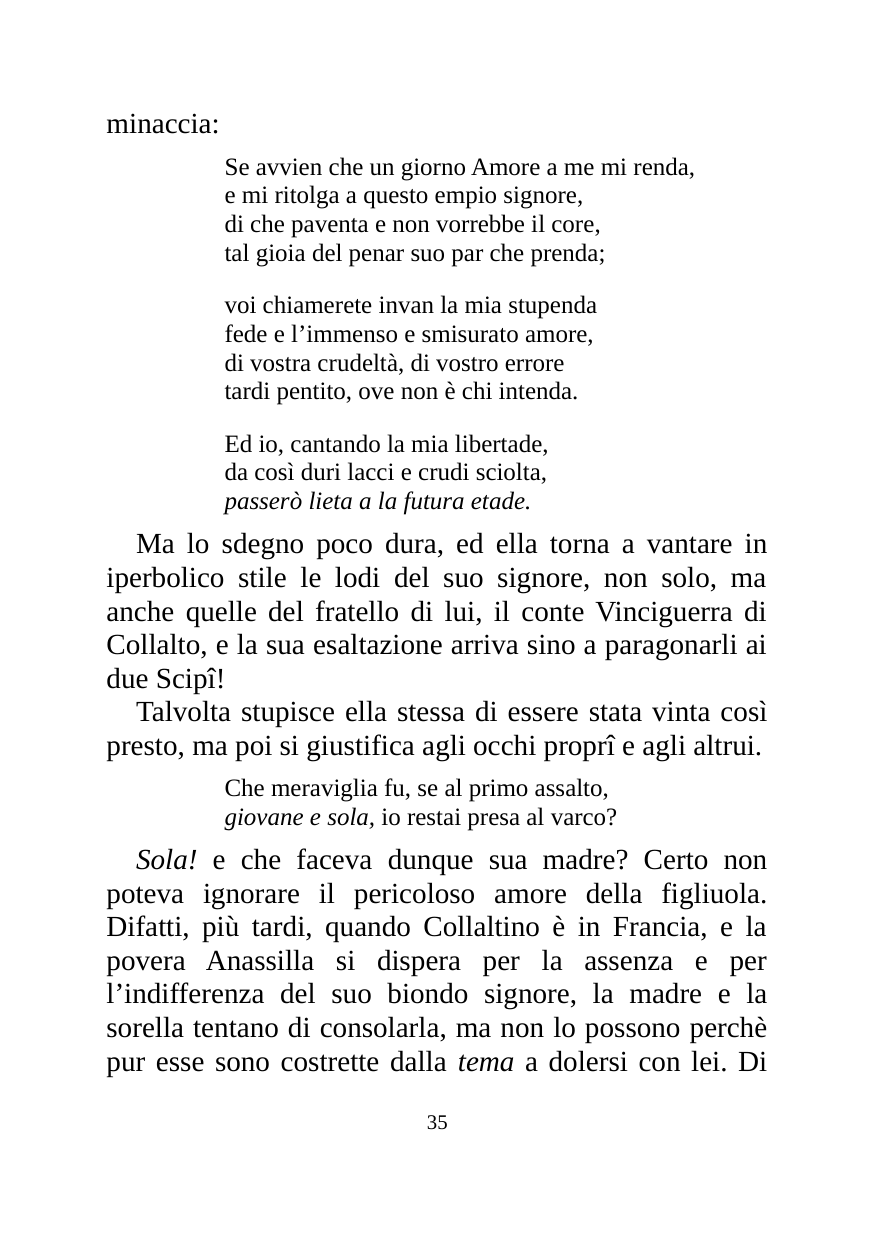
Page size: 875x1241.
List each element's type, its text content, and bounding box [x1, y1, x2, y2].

text Che meraviglia fu, se al primo assalto, giovane e sola, io restai presa al varco? [224, 773, 697, 831]
text Sola! e che faceva dunque sua madre? Certo non poteva ignorare il pericoloso amore della figliuola. Difatti, più tardi, quando Collaltino è in Francia, e la povera Anassilla si dispera per la assenza e per l’indifferenza del suo biondo signore, la madre e la sorella tentano di consolarla, ma non lo possono perchè pur esse sono costrette dalla tema a dolersi con lei. Di [106, 842, 768, 1077]
text minaccia: [106, 106, 768, 140]
text voi chiamerete invan la mia stupenda fede e l’immenso e smisurato amore, di vostra crudeltà, di vostro errore tardi pentito, ove non è chi intenda. [224, 290, 697, 405]
text Ma lo sdegno poco dura, ed ella torna a vantare in iperbolico stile le lodi del suo signore, non solo, ma anche quelle del fratello di lui, il conte Vinciguerra di Collalto, e la sua esaltazione arriva sino a paragonarli ai due Scipî! [106, 527, 768, 694]
text Talvolta stupisce ella stessa di essere stata vinta così presto, ma poi si giustifica agli occhi proprî e agli altrui. [106, 694, 768, 761]
text Ed io, cantando la mia libertade, da così duri lacci e crudi sciolta, passerò lieta a la futura etade. [224, 429, 697, 515]
text Se avvien che un giorno Amore a me mi renda, e mi ritolga a questo empio signore, di che paventa e non vorrebbe il core, tal gioia del penar suo par che prenda; [224, 152, 697, 267]
